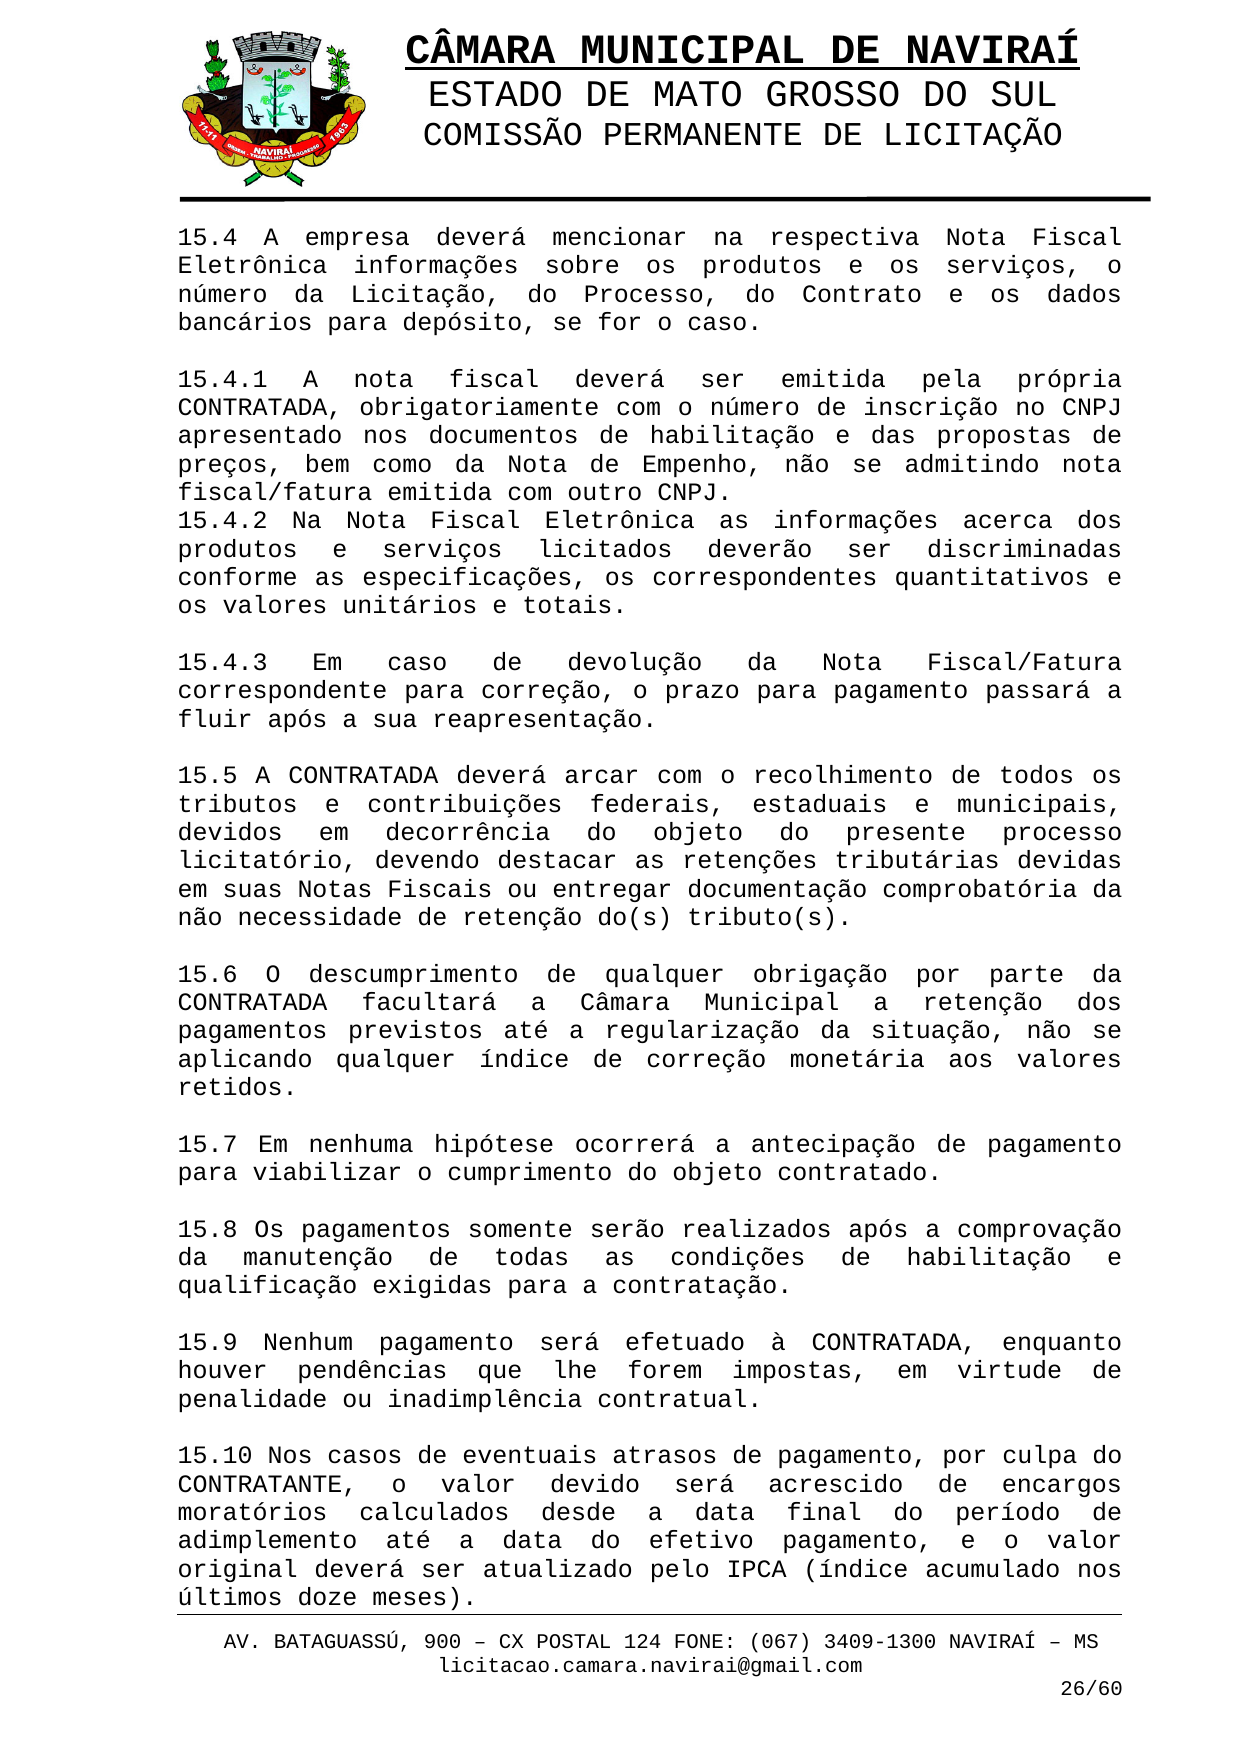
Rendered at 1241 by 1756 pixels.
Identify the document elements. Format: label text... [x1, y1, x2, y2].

text 15.4.1 A nota fiscal deverá ser emitida pela própria CONTRATADA, obrigatoriamente com o número de inscrição no CNPJ apresentado nos documentos de habilitação e das propostas de preços, bem como da Nota de Empenho, não se admitindo nota fiscal/fatura emitida com outro CNPJ. [177, 366, 1122, 508]
text 15.6 O descumprimento de qualquer obrigação por parte da CONTRATADA facultará a Câmara Municipal a retenção dos pagamentos previstos até a regularização da situação, não se aplicando qualquer índice de correção monetária aos valores retidos. [177, 961, 1122, 1103]
text 15.7 Em nenhuma hipótese ocorrerá a antecipação de pagamento para viabilizar o cumprimento do objeto contratado. [177, 1131, 1122, 1188]
text 15.10 Nos casos de eventuais atrasos de pagamento, por culpa do CONTRATANTE, o valor devido será acrescido de encargos moratórios calculados desde a data final do período de adimplemento até a data do efetivo pagamento, e o valor original deverá ser atualizado pelo IPCA (índice acumulado nos últimos doze meses). [177, 1443, 1122, 1613]
text 15.4 A empresa deverá mencionar na respectiva Nota Fiscal Eletrônica informações sobre os produtos e os serviços, o número da Licitação, do Processo, do Contrato e os dados bancários para depósito, se for o caso. [177, 224, 1122, 338]
text 15.4.2 Na Nota Fiscal Eletrônica as informações acerca dos produtos e serviços licitados deverão ser discriminadas conforme as especificações, os correspondentes quantitativos e os valores unitários e totais. [177, 508, 1122, 621]
text 15.9 Nenhum pagamento será efetuado à CONTRATADA, enquanto houver pendências que lhe forem impostas, em virtude de penalidade ou inadimplência contratual. [177, 1329, 1122, 1414]
text 15.4.3 Em caso de devolução da Nota Fiscal/Fatura correspondente para correção, o prazo para pagamento passará a fluir após a sua reapresentação. [177, 649, 1122, 734]
text 15.5 A CONTRATADA deverá arcar com o recolhimento de todos os tributos e contribuições federais, estaduais e municipais, devidos em decorrência do objeto do presente processo licitatório, devendo destacar as retenções tributárias devidas em suas Notas Fiscais ou entregar documentação comprobatória da não necessidade de retenção do(s) tributo(s). [177, 763, 1122, 933]
text 15.8 Os pagamentos somente serão realizados após a comprovação da manutenção de todas as condições de habilitação e qualificação exigidas para a contratação. [177, 1216, 1122, 1301]
